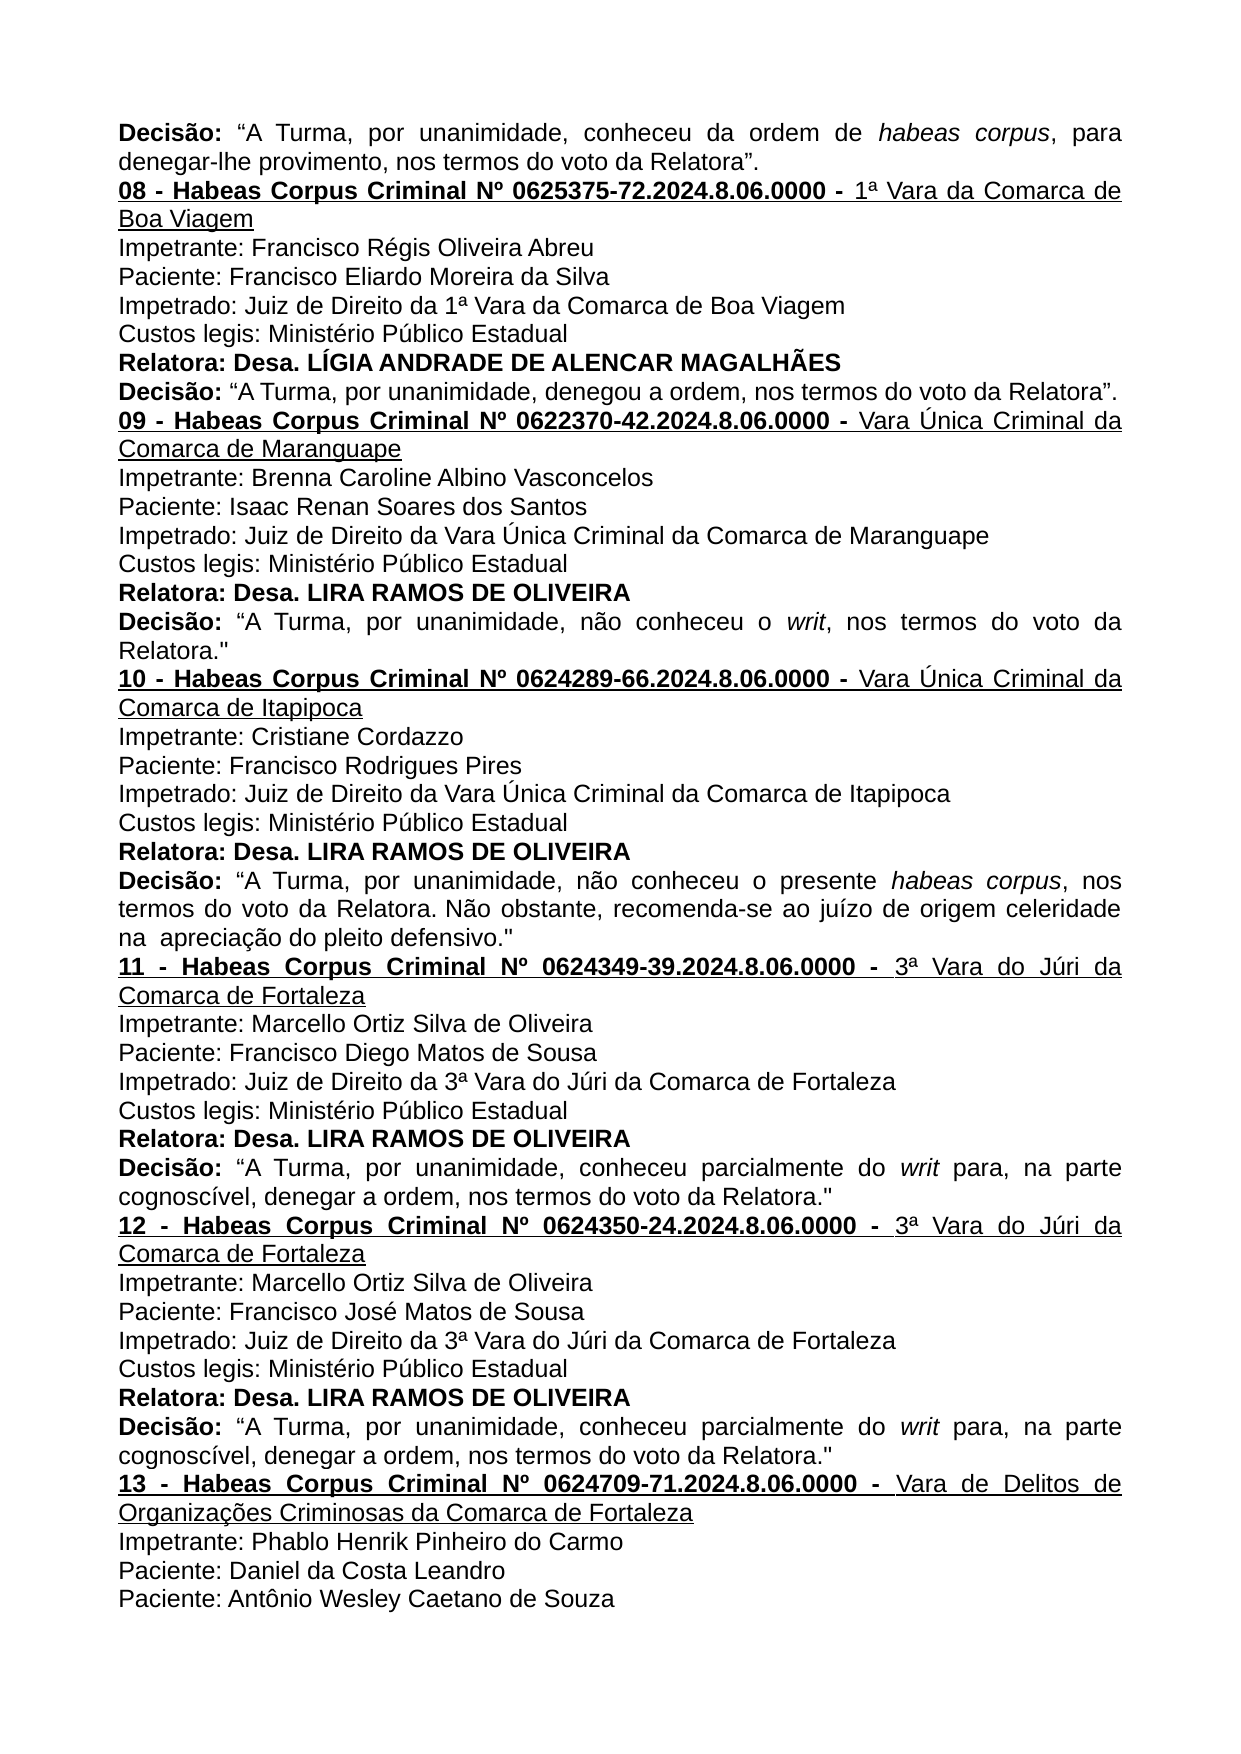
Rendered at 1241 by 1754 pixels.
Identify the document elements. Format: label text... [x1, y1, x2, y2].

text Impetrado: Juiz de Direito da 3ª Vara do Júri da Comarca de Fortaleza [118, 1326, 1122, 1354]
text Paciente: Antônio Wesley Caetano de Souza [118, 1584, 1122, 1613]
text Decisão: “A Turma, por unanimidade, denegou a ordem, nos termos do voto da Relatora”. [118, 377, 1122, 406]
text 08 - Habeas Corpus Criminal Nº 0625375-72.2024.8.06.0000 - 1ª Vara da Comarca de [118, 176, 1122, 201]
text Decisão: “A Turma, por unanimidade, conheceu parcialmente do writ para, na parte cognoscível, denegar a ordem, nos termos do voto da Relatora." [118, 1412, 1122, 1469]
text Custos legis: Ministério Público Estadual [118, 1096, 1122, 1124]
text Impetrante: Francisco Régis Oliveira Abreu [118, 233, 1122, 262]
text 10 - Habeas Corpus Criminal Nº 0624289-66.2024.8.06.0000 - Vara Única Criminal da [118, 664, 1122, 689]
text Impetrante: Brenna Caroline Albino Vasconcelos [118, 463, 1122, 492]
text Paciente: Francisco Diego Matos de Sousa [118, 1038, 1122, 1067]
text Custos legis: Ministério Público Estadual [118, 1354, 1122, 1383]
text Impetrante: Phablo Henrik Pinheiro do Carmo [118, 1527, 1122, 1556]
text Decisão: “A Turma, por unanimidade, conheceu parcialmente do writ para, na parte cognoscível, denegar a ordem, nos termos do voto da Relatora." [118, 1153, 1122, 1211]
text Paciente: Isaac Renan Soares dos Santos [118, 492, 1122, 521]
text Impetrado: Juiz de Direito da Vara Única Criminal da Comarca de Itapipoca [118, 779, 1122, 808]
text Custos legis: Ministério Público Estadual [118, 549, 1122, 578]
text Impetrante: Marcello Ortiz Silva de Oliveira [118, 1009, 1122, 1038]
text Comarca de Maranguape [118, 432, 1122, 463]
text Paciente: Francisco Rodrigues Pires [118, 751, 1122, 779]
text Paciente: Francisco Eliardo Moreira da Silva [118, 262, 1122, 291]
text Custos legis: Ministério Público Estadual [118, 808, 1122, 837]
text Comarca de Fortaleza [118, 978, 1122, 1009]
text Custos legis: Ministério Público Estadual [118, 319, 1122, 348]
text Relatora: Desa. LIRA RAMOS DE OLIVEIRA [118, 837, 1122, 866]
text Boa Viagem [118, 202, 1122, 233]
text Relatora: Desa. LIRA RAMOS DE OLIVEIRA [118, 1124, 1122, 1153]
text Relatora: Desa. LÍGIA ANDRADE DE ALENCAR MAGALHÃES [118, 348, 1122, 377]
text Comarca de Itapipoca [118, 691, 1122, 722]
text Decisão: “A Turma, por unanimidade, conheceu da ordem de habeas corpus, para denegar-lhe provimento, nos termos do voto da Relatora”. [118, 118, 1122, 176]
text 09 - Habeas Corpus Criminal Nº 0622370-42.2024.8.06.0000 - Vara Única Criminal da [118, 406, 1122, 431]
text Relatora: Desa. LIRA RAMOS DE OLIVEIRA [118, 1383, 1122, 1412]
text 11 - Habeas Corpus Criminal Nº 0624349-39.2024.8.06.0000 - 3ª Vara do Júri da [118, 952, 1122, 977]
text Impetrado: Juiz de Direito da 3ª Vara do Júri da Comarca de Fortaleza [118, 1067, 1122, 1096]
text Organizações Criminosas da Comarca de Fortaleza [118, 1495, 1122, 1527]
text Impetrante: Cristiane Cordazzo [118, 722, 1122, 751]
text Paciente: Daniel da Costa Leandro [118, 1556, 1122, 1584]
text Decisão: “A Turma, por unanimidade, não conheceu o writ, nos termos do voto da Relatora." [118, 607, 1122, 664]
text Impetrado: Juiz de Direito da Vara Única Criminal da Comarca de Maranguape [118, 521, 1122, 549]
text Relatora: Desa. LIRA RAMOS DE OLIVEIRA [118, 578, 1122, 607]
text Decisão: “A Turma, por unanimidade, não conheceu o presente habeas corpus, nos termos do voto da Relatora. Não obstante, recomenda-se ao juízo de origem celeridade na apreciação do pleito defensivo." [118, 866, 1122, 952]
text Impetrado: Juiz de Direito da 1ª Vara da Comarca de Boa Viagem [118, 291, 1122, 319]
text 12 - Habeas Corpus Criminal Nº 0624350-24.2024.8.06.0000 - 3ª Vara do Júri da Comarca de Fortaleza [118, 1211, 1122, 1268]
text Paciente: Francisco José Matos de Sousa [118, 1297, 1122, 1326]
text Impetrante: Marcello Ortiz Silva de Oliveira [118, 1268, 1122, 1297]
text 13 - Habeas Corpus Criminal Nº 0624709-71.2024.8.06.0000 - Vara de Delitos de [118, 1469, 1122, 1494]
